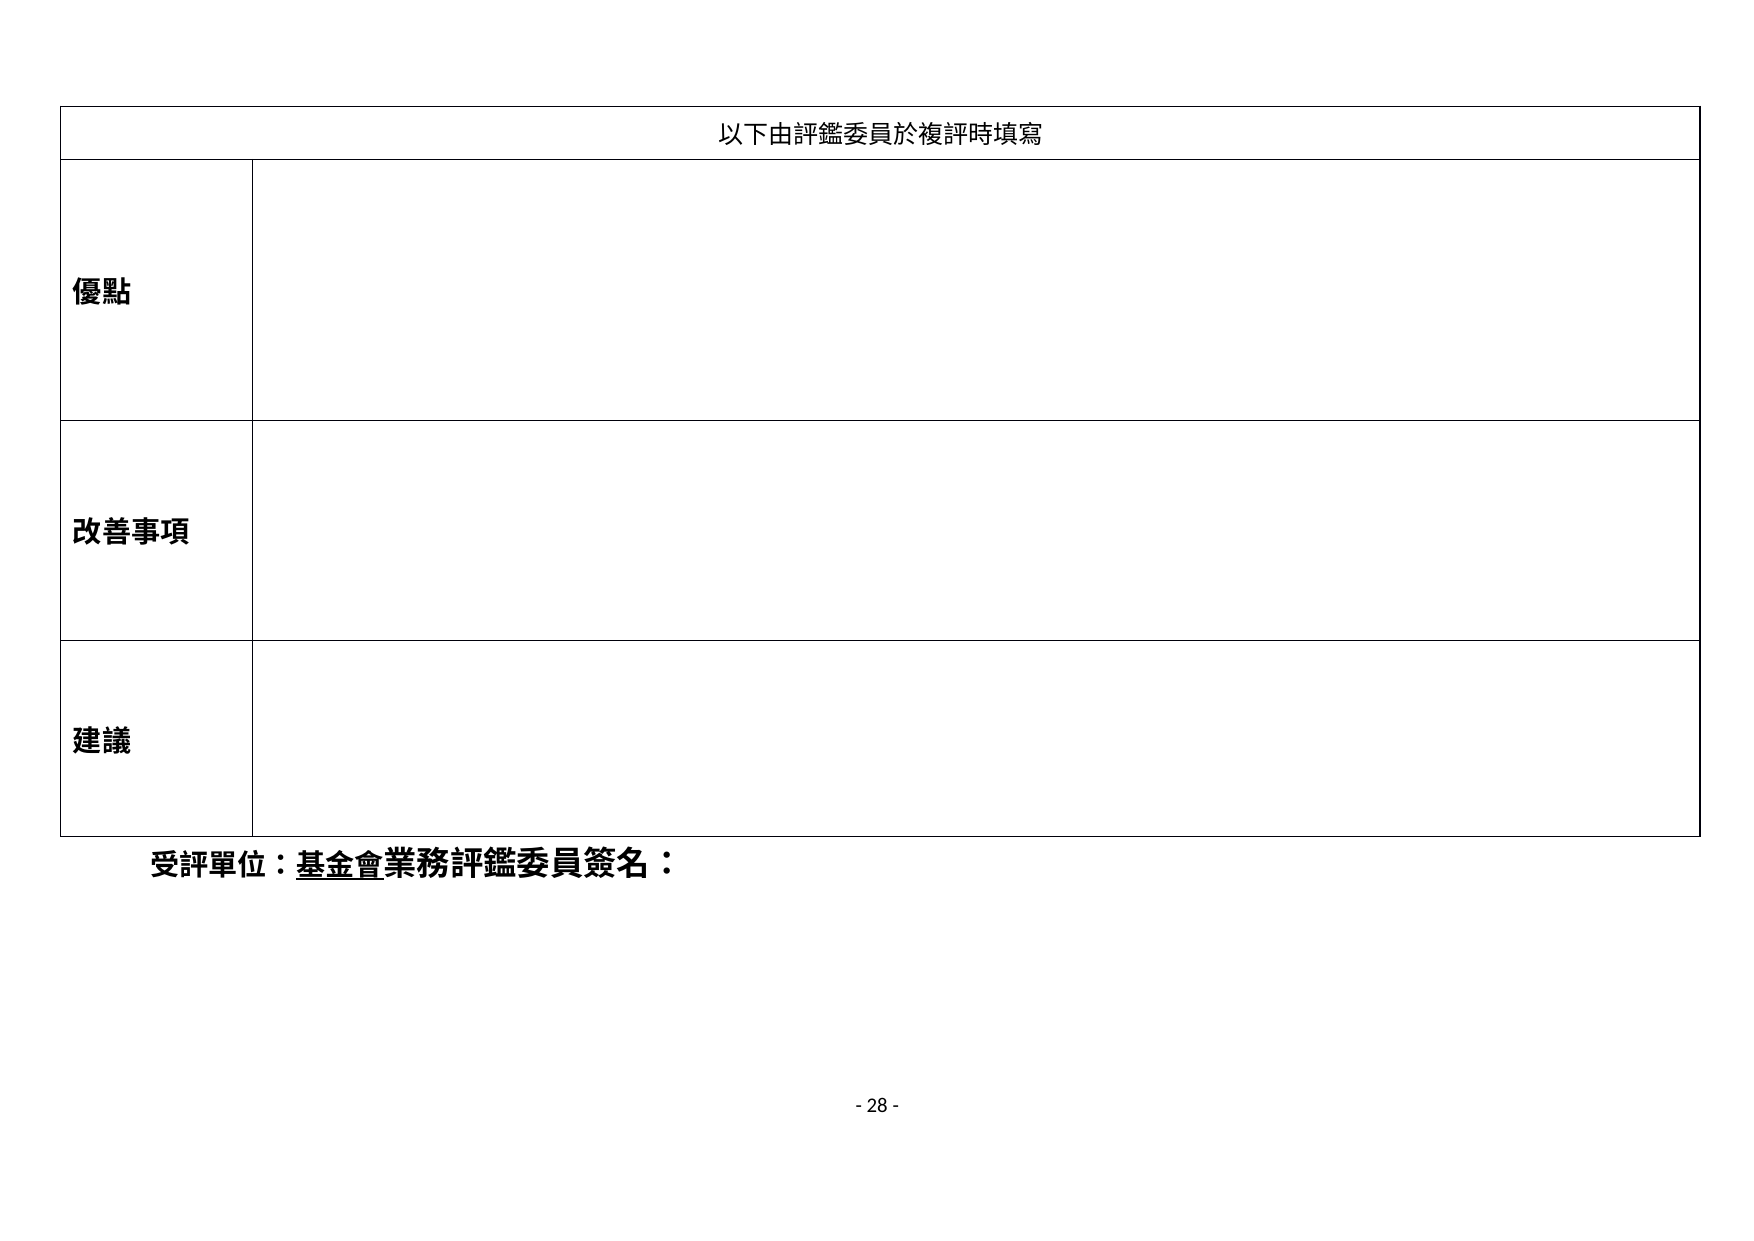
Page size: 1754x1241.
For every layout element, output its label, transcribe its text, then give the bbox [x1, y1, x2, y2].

table_cell 優點 [61, 160, 252, 419]
table_header 以下由評鑑委員於複評時填寫 [61, 107, 1699, 159]
table_cell 建議 [61, 641, 252, 836]
text 受評單位：基金會業務評鑑委員簽名： [150, 837, 1604, 885]
table_cell [253, 160, 1699, 419]
table_cell [253, 641, 1699, 836]
table_cell 改善事項 [61, 421, 252, 640]
table_cell [253, 421, 1699, 640]
